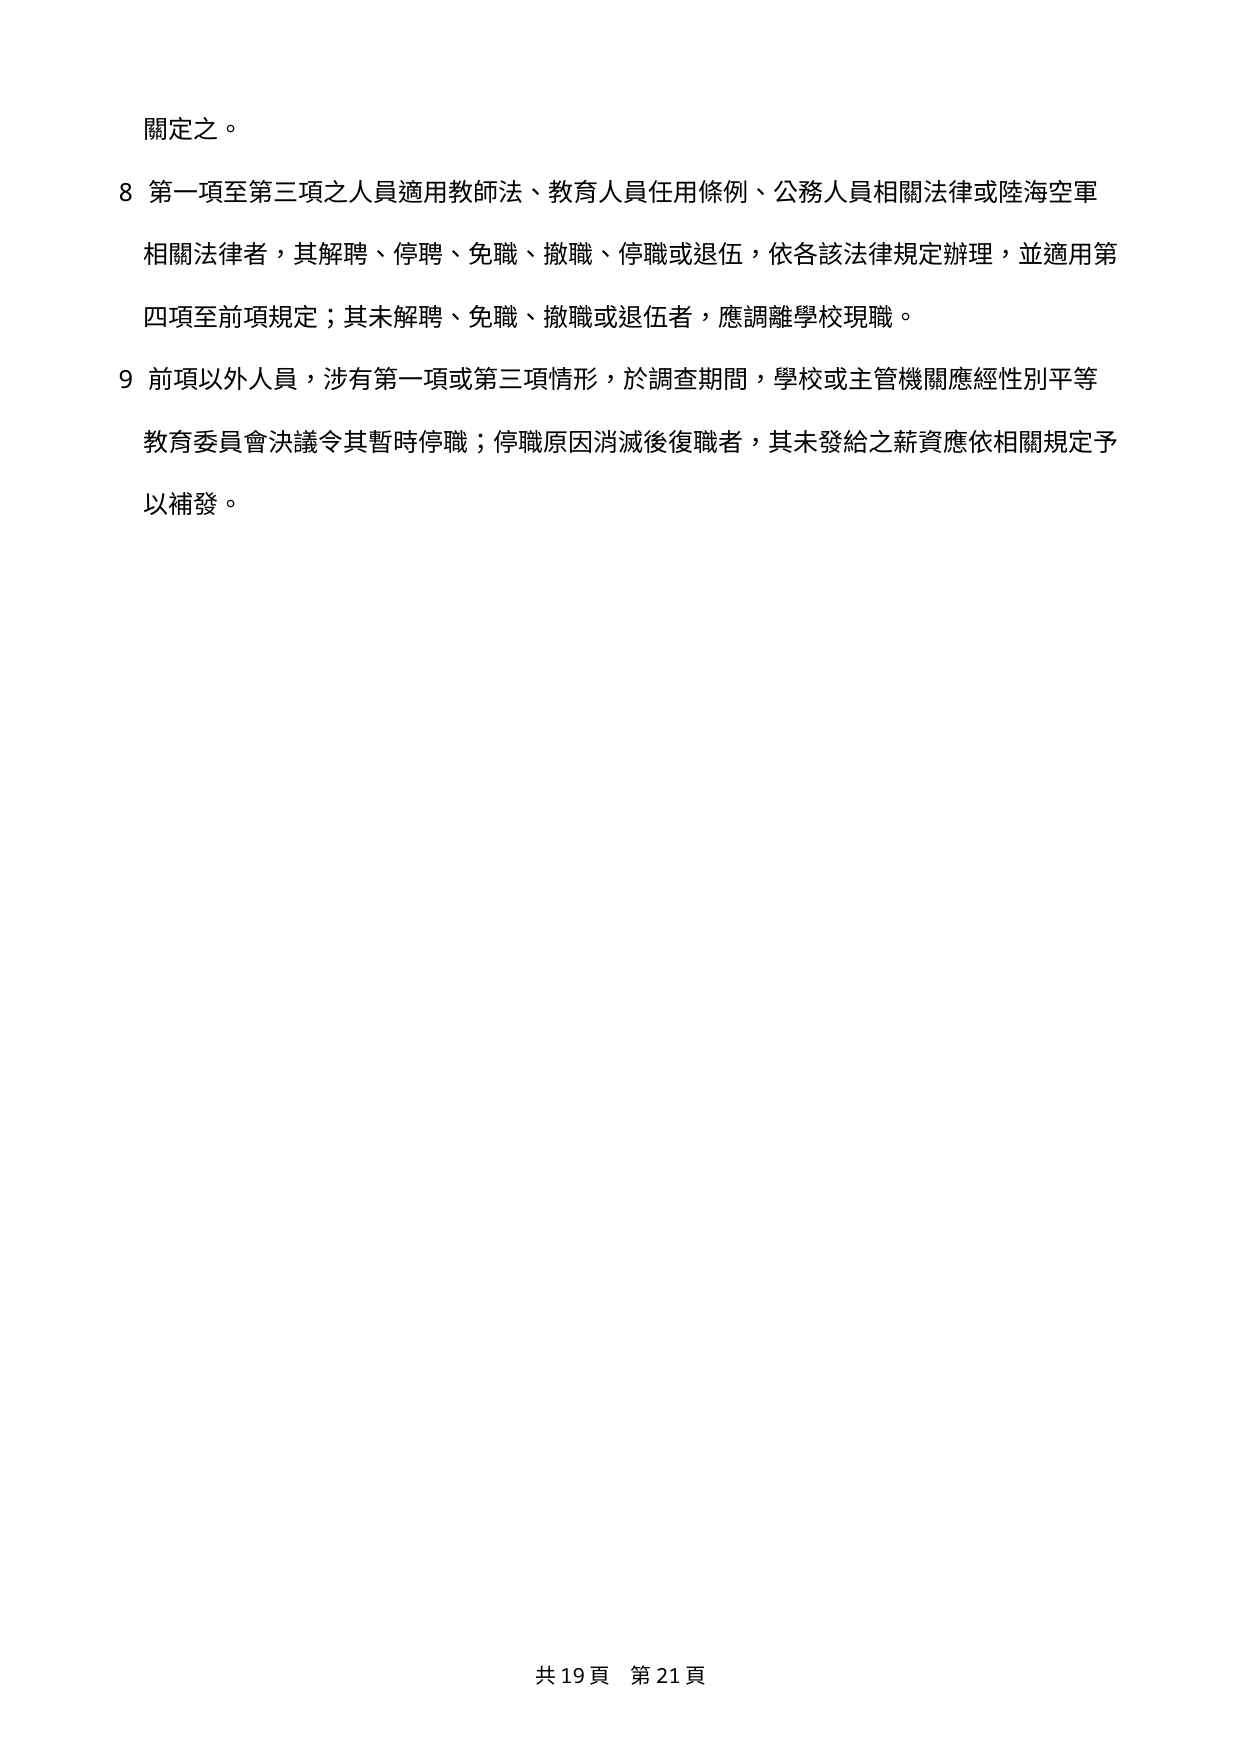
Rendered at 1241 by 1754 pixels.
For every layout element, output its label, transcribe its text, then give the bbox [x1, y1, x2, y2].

text 關定之。 [118, 86, 1122, 148]
text 8 第一項至第三項之人員適用教師法、教育人員任用條例、公務人員相關法律或陸海空軍相關法律者，其解聘、停聘、免職、撤職、停職或退伍，依各該法律規定辦理，並適用第四項至前項規定；其未解聘、免職、撤職或退伍者，應調離學校現職。 [118, 148, 1122, 336]
text 9 前項以外人員，涉有第一項或第三項情形，於調查期間，學校或主管機關應經性別平等教育委員會決議令其暫時停職；停職原因消滅後復職者，其未發給之薪資應依相關規定予以補發。 [118, 336, 1122, 523]
